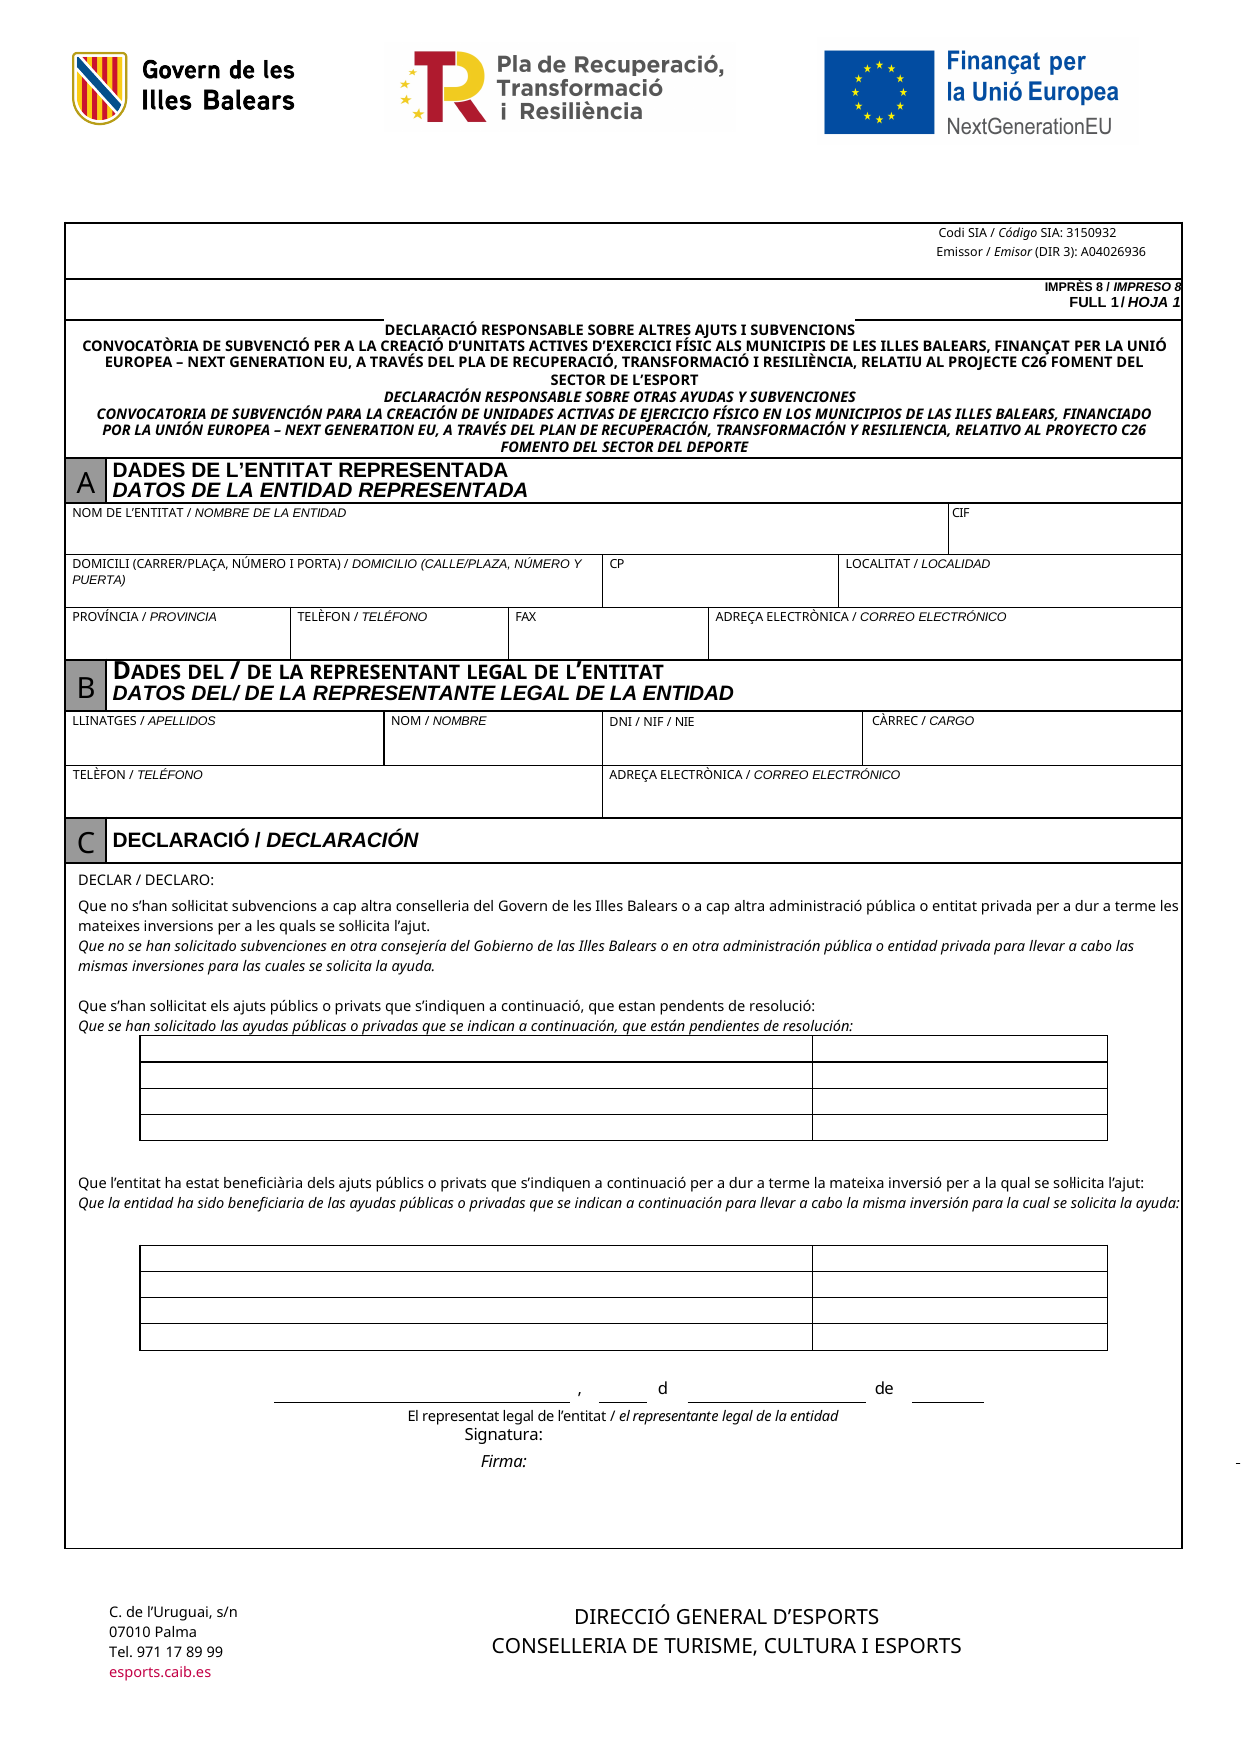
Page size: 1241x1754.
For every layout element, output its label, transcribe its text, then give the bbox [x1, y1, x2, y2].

table_cell [141, 1298, 812, 1323]
table_cell NOM DE L’ENTITAT / NOMBRE DE LA ENTIDAD [66, 504, 948, 554]
table_header Codi SIA / Código SIA: 3150932 Emissor / Emisor (DIR 3): A04026936 [66, 224, 1181, 278]
table_cell DECLARACIÓ / DECLARACIÓN [107, 819, 1181, 862]
table_cell A [66, 459, 105, 502]
table_cell [141, 1089, 812, 1114]
table_cell Dades del / de la representant legal de l’entitat DATOS DEL/ DE LA REPRESENTANTE LEGAL DE LA ENTIDAD [107, 661, 1181, 710]
picture [817, 37, 1139, 145]
picture [64, 42, 302, 135]
table_cell [813, 1272, 1107, 1297]
table_header [141, 1246, 812, 1271]
table_cell [813, 1089, 1107, 1114]
table_cell DNI / NIF / NIE [603, 712, 862, 765]
table_cell FAX [509, 608, 708, 658]
table_cell CIF [949, 504, 1181, 554]
table_cell IMPRÈS 8 / IMPRESO 8 FULL 1 / HOJA 1 [66, 280, 1181, 319]
table_cell NOM / NOMBRE [385, 712, 602, 765]
table_header [813, 1246, 1107, 1271]
table_cell [141, 1063, 812, 1088]
table_cell LOCALITAT / LOCALIDAD [839, 555, 1181, 607]
table_header [813, 1036, 1107, 1061]
table_cell PROVÍNCIA / PROVINCIA [66, 608, 290, 658]
table_cell TELÈFON / TELÉFONO [291, 608, 508, 658]
table_cell ADREÇA ELECTRÒNICA / CORREO ELECTRÓNICO [709, 608, 1181, 658]
table_cell TELÈFON / TELÉFONO [66, 766, 602, 817]
table_cell [813, 1115, 1107, 1140]
table_cell DOMICILI (CARRER/PLAÇA, NÚMERO I PORTA) / DOMICILIO (CALLE/PLAZA, NÚMERO Y PUERTA) [66, 555, 602, 607]
table_cell DECLAR / DECLARO: Que no s’han sol·licitat subvencions a cap altra conselleria del Govern de les Illes Balears o a cap altra administració pública o entitat privada per a dur a terme les mateixes inversions per a les quals se sol·licita l’ajut. Que no se han solicitado subvenciones en otra consejería del Gobierno de las Illes Balears o en otra administración pública o entidad privada para llevar a cabo las mismas inversiones para las cuales se solicita la ayuda. Que s’han sol·licitat els ajuts públics o privats que s’indiquen a continuació, que estan pendents de resolució: Que se han solicitado las ayudas públicas o privadas que se indican a continuación, que están pendientes de resolución: Que l’entitat ha estat beneficiària dels ajuts públics o privats que s’indiquen a continuació per a dur a terme la mateixa inversió per a la qual se sol·licita l’ajut: Que la entidad ha sido beneficiaria de las ayudas públicas o privadas que se indican a continuación para llevar a cabo la misma inversión para la cual se solicita la ayuda: , d de El representat legal de l’entitat / el representante legal de la entidad Signatura: Firma: [66, 864, 1181, 1548]
table_cell CP [603, 555, 838, 607]
table_cell B [66, 661, 105, 710]
picture [383, 42, 736, 132]
table_header [141, 1036, 812, 1061]
table_cell [813, 1063, 1107, 1088]
table_cell DADES DE L’ENTITAT REPRESENTADA DATOS DE LA ENTIDAD REPRESENTADA [107, 459, 1181, 502]
table_cell CÀRREC / CARGO [863, 712, 1181, 765]
table_cell [813, 1324, 1107, 1349]
table_cell ADREÇA ELECTRÒNICA / CORREO ELECTRÓNICO [603, 766, 1181, 817]
table_cell DECLARACIÓ RESPONSABLE SOBRE ALTRES AJUTS I SUBVENCIONS CONVOCATÒRIA DE SUBVENCIÓ PER A LA CREACIÓ D’UNITATS ACTIVES D’EXERCICI FÍSIC ALS MUNICIPIS DE LES ILLES BALEARS, FINANÇAT PER LA UNIÓ EUROPEA – NEXT GENERATION EU, A TRAVÉS DEL PLA DE RECUPERACIÓ, TRANSFORMACIÓ I RESILIÈNCIA, RELATIU AL PROJECTE C26 FOMENT DEL SECTOR DE L’ESPORT DECLARACIÓN RESPONSABLE SOBRE OTRAS AYUDAS Y SUBVENCIONES CONVOCATORIA DE SUBVENCIÓN PARA LA CREACIÓN DE UNIDADES ACTIVAS DE EJERCICIO FÍSICO EN LOS MUNICIPIOS DE LAS ILLES BALEARS, FINANCIADO POR LA UNIÓN EUROPEA – NEXT GENERATION EU, A TRAVÉS DEL PLAN DE RECUPERACIÓN, TRANSFORMACIÓN Y RESILIENCIA, RELATIVO AL PROYECTO C26 FOMENTO DEL SECTOR DEL DEPORTE [66, 321, 1181, 457]
table_cell [141, 1272, 812, 1297]
table_cell [141, 1115, 812, 1140]
table_cell [813, 1298, 1107, 1323]
table_cell C [66, 819, 105, 862]
table_cell [141, 1324, 812, 1349]
table_cell LLINATGES / APELLIDOS [66, 712, 383, 765]
